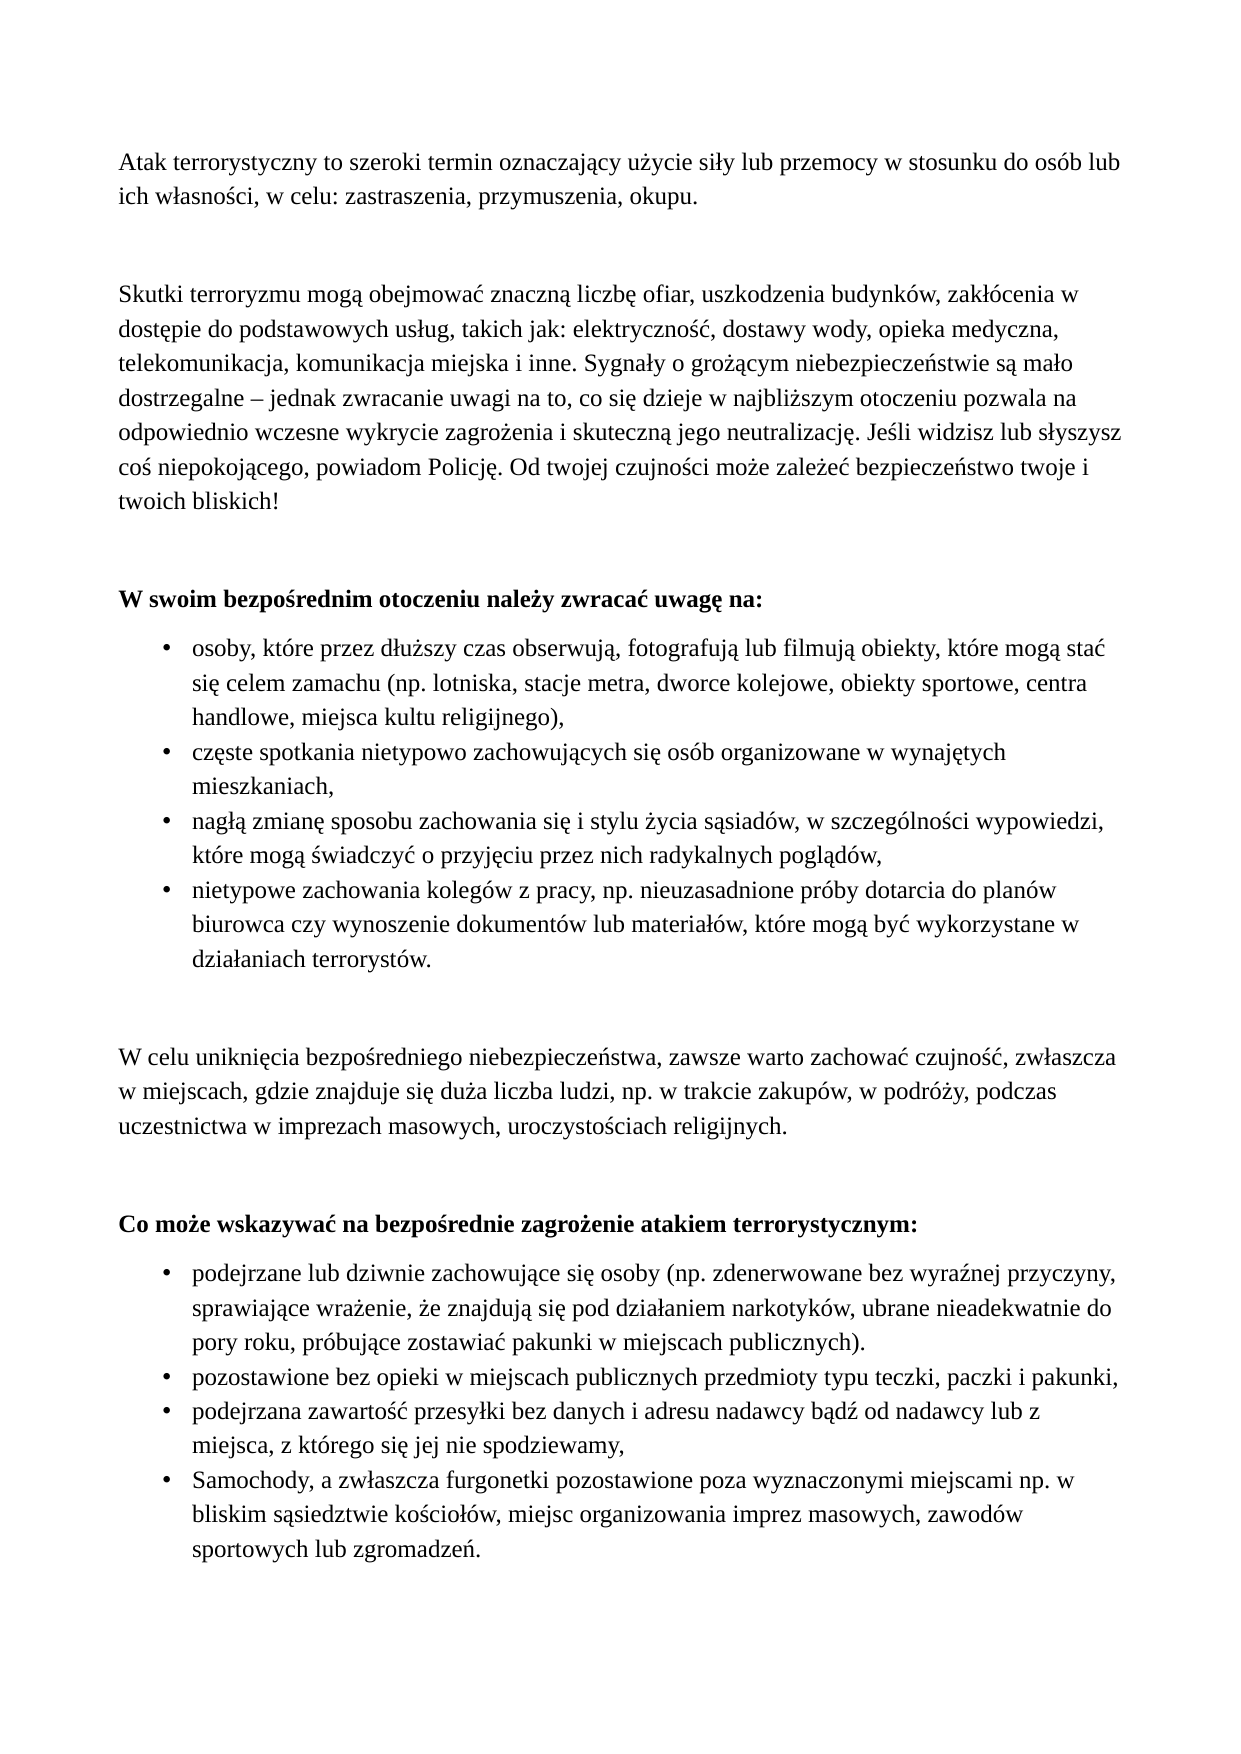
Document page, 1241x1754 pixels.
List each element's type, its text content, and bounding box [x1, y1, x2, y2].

list nagłą zmianę sposobu zachowania się i stylu życia sąsiadów, w szczególności wypowiedzi, które mogą świadczyć o przyjęciu przez nich radykalnych poglądów, [162, 806, 1122, 869]
list Samochody, a zwłaszcza furgonetki pozostawione poza wyznaczonymi miejscami np. w bliskim sąsiedztwie kościołów, miejsc organizowania imprez masowych, zawodów sportowych lub zgromadzeń. [162, 1465, 1122, 1563]
list podejrzana zawartość przesyłki bez danych i adresu nadawcy bądź od nadawcy lub z miejsca, z którego się jej nie spodziewamy, [162, 1396, 1122, 1459]
list osoby, które przez dłuższy czas obserwują, fotografują lub filmują obiekty, które mogą stać się celem zamachu (np. lotniska, stacje metra, dworce kolejowe, obiekty sportowe, centra handlowe, miejsca kultu religijnego), [162, 633, 1122, 731]
list częste spotkania nietypowo zachowujących się osób organizowane w wynajętych mieszkaniach, [162, 737, 1122, 800]
text Co może wskazywać na bezpośrednie zagrożenie atakiem terrorystycznym: [118, 1209, 1122, 1238]
text Skutki terroryzmu mogą obejmować znaczną liczbę ofiar, uszkodzenia budynków, zakłócenia w dostępie do podstawowych usług, takich jak: elektryczność, dostawy wody, opieka medyczna, telekomunikacja, komunikacja miejska i inne. Sygnały o grożącym niebezpieczeństwie są mało dostrzegalne – jednak zwracanie uwagi na to, co się dzieje w najbliższym otoczeniu pozwala na odpowiednio wczesne wykrycie zagrożenia i skuteczną jego neutralizację. Jeśli widzisz lub słyszysz coś niepokojącego, powiadom Policję. Od twojej czujności może zależeć bezpieczeństwo twoje i twoich bliskich! [118, 279, 1122, 515]
list pozostawione bez opieki w miejscach publicznych przedmioty typu teczki, paczki i pakunki, [162, 1362, 1122, 1390]
list podejrzane lub dziwnie zachowujące się osoby (np. zdenerwowane bez wyraźnej przyczyny, sprawiające wrażenie, że znajdują się pod działaniem narkotyków, ubrane nieadekwatnie do pory roku, próbujące zostawiać pakunki w miejscach publicznych). [162, 1258, 1122, 1356]
text W swoim bezpośrednim otoczeniu należy zwracać uwagę na: [118, 584, 1122, 613]
text Atak terrorystyczny to szeroki termin oznaczający użycie siły lub przemocy w stosunku do osób lub ich własności, w celu: zastraszenia, przymuszenia, okupu. [118, 147, 1122, 210]
text W celu uniknięcia bezpośredniego niebezpieczeństwa, zawsze warto zachować czujność, zwłaszcza w miejscach, gdzie znajduje się duża liczba ludzi, np. w trakcie zakupów, w podróży, podczas uczestnictwa w imprezach masowych, uroczystościach religijnych. [118, 1042, 1122, 1140]
list nietypowe zachowania kolegów z pracy, np. nieuzasadnione próby dotarcia do planów biurowca czy wynoszenie dokumentów lub materiałów, które mogą być wykorzystane w działaniach terrorystów. [162, 875, 1122, 973]
